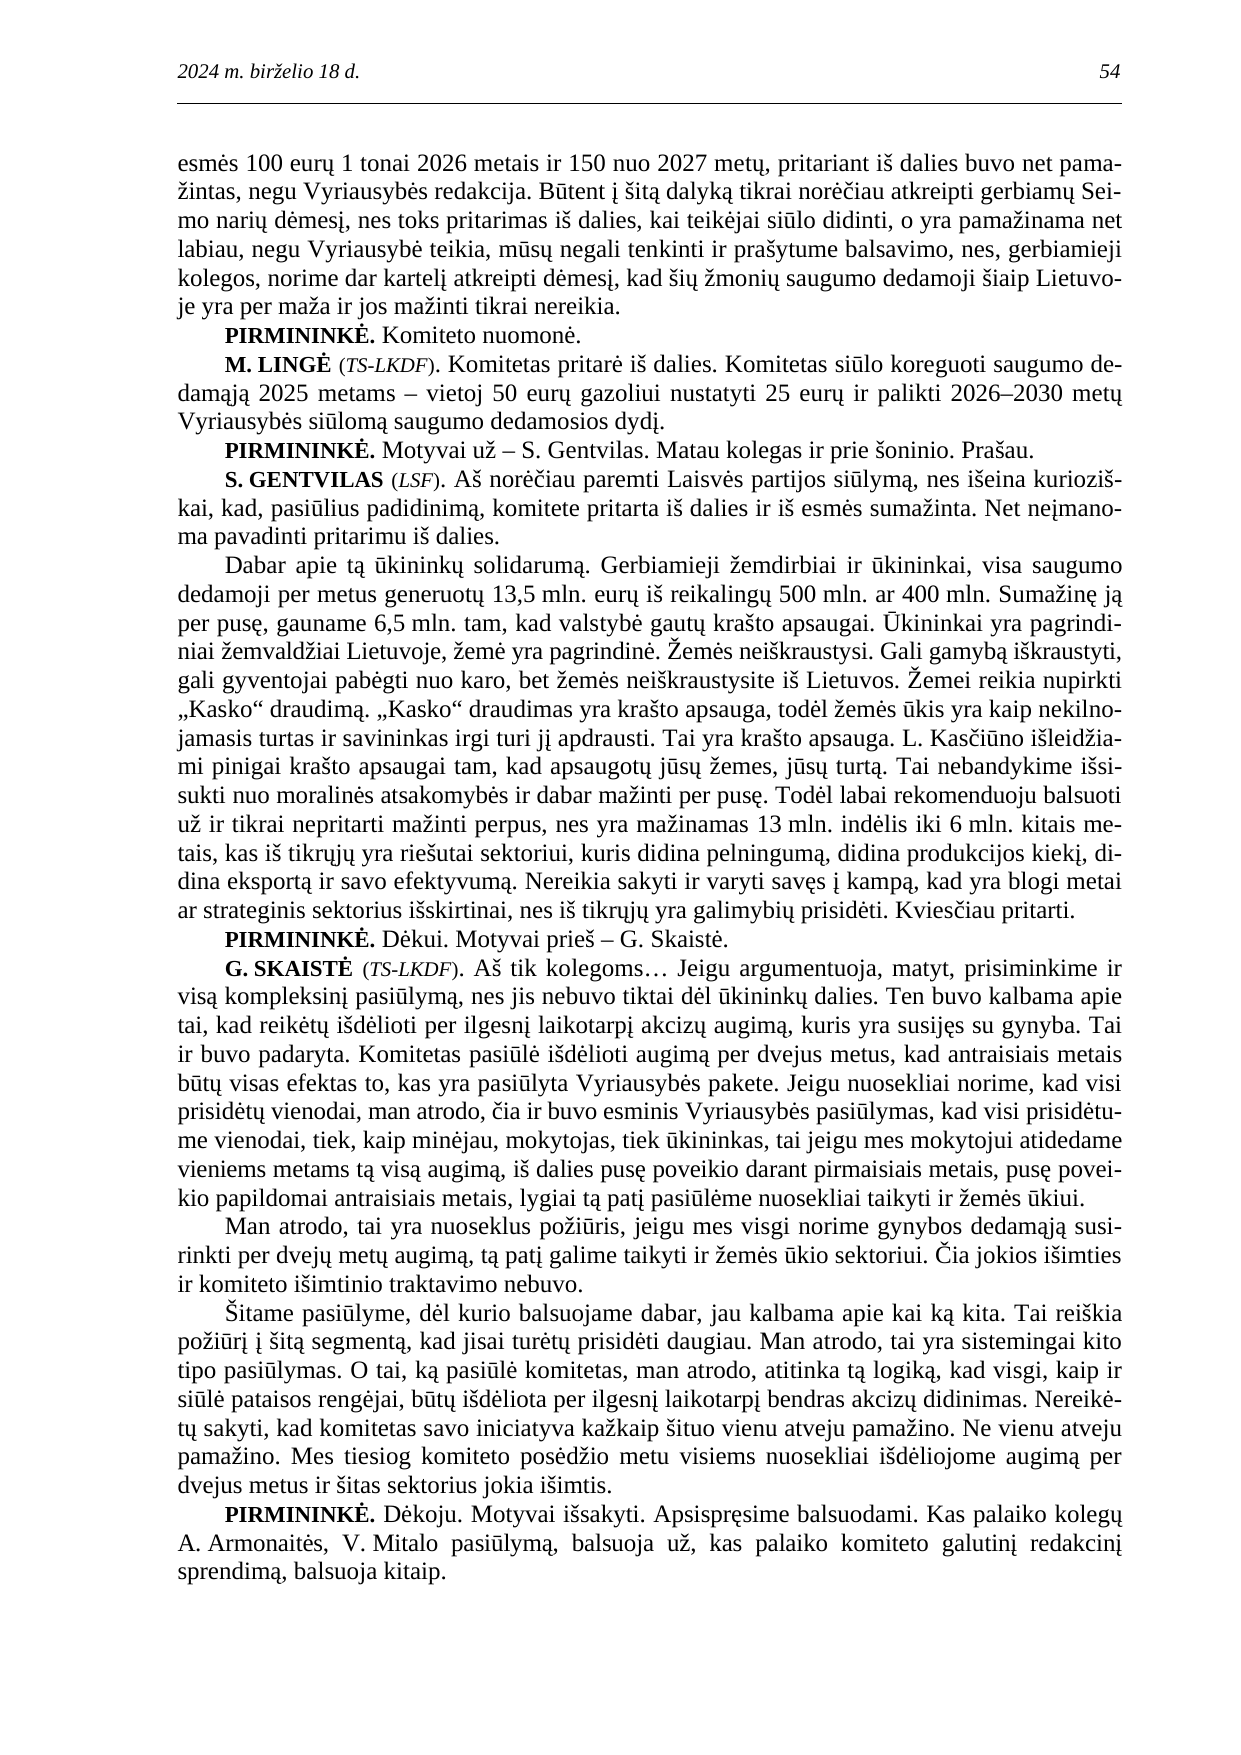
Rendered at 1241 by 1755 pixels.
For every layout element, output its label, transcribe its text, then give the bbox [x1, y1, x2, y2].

text PIRMININKĖ. Ko­mi­te­to nuo­mo­nė. [177, 320, 1122, 349]
text PIRMININKĖ. Dė­kui. Mo­ty­vai prieš – G. Skais­tė. [177, 924, 1122, 953]
text PIRMININKĖ. Dė­ko­ju. Mo­ty­vai iš­sa­ky­ti. Ap­si­sprę­si­me bal­suo­da­mi. Kas pa­lai­ko ko­le­gų A. Ar­mo­nai­tės, V. Mi­ta­lo pa­siū­ly­mą, bal­suo­ja už, kas pa­lai­ko ko­mi­te­to ga­lu­ti­nį re­dak­ci­nį spren­di­mą, bal­suo­ja ki­taip. [177, 1499, 1122, 1585]
text Man at­ro­do, tai yra nuo­sek­lus po­žiū­ris, jei­gu mes vis­gi no­ri­me gy­ny­bos de­da­mą­ją su­si­rink­ti per dve­jų me­tų au­gi­mą, tą pa­tį ga­li­me tai­ky­ti ir že­mės ūkio sek­to­riui. Čia jo­kios iš­im­ties ir ko­mi­te­to iš­im­ti­nio trak­ta­vi­mo ne­bu­vo. [177, 1211, 1122, 1298]
text Da­bar apie tą ūki­nin­kų so­li­da­ru­mą. Ger­bia­mie­ji žem­dir­biai ir ūki­nin­kai, vi­sa sau­gu­mo de­da­mo­ji per me­tus ge­ne­ruo­tų 13,5 mln. eu­rų iš rei­ka­lin­gų 500 mln. ar 400 mln. Su­ma­ži­nę ją per pu­sę, gau­na­me 6,5 mln. tam, kad vals­ty­bė gau­tų kraš­to ap­sau­gai. Ūki­nin­kai yra pa­grin­di­niai žem­val­džiai Lie­tu­vo­je, že­mė yra pa­grin­di­nė. Že­mės ne­iš­kraus­ty­si. Ga­li ga­my­bą iš­kraus­ty­ti, ga­li gy­ven­to­jai pa­bėg­ti nuo ka­ro, bet že­mės ne­iš­kraus­ty­si­te iš Lie­tu­vos. Že­mei rei­kia nu­pirk­ti „Kas­ko“ drau­di­mą. „Kas­ko“ drau­di­mas yra kraš­to ap­sau­ga, to­dėl že­mės ūkis yra kaip ne­kil­no­ja­ma­sis tur­tas ir sa­vi­nin­kas ir­gi tu­ri jį ap­draus­ti. Tai yra kraš­to ap­sau­ga. L. Kas­čiū­no iš­lei­džia­mi pi­ni­gai kraš­to ap­sau­gai tam, kad ap­sau­go­tų jū­sų že­mes, jū­sų tur­tą. Tai ne­ban­dy­ki­me iš­si­suk­ti nuo mo­ra­li­nės at­sa­ko­my­bės ir da­bar ma­žin­ti per pu­sę. To­dėl la­bai re­ko­men­duo­ju bal­suo­ti už ir tik­rai ne­pri­tar­ti ma­ži­nti per­pus, nes yra ma­ži­na­mas 13 mln. in­dė­lis iki 6 mln. ki­tais me­tais, kas iš tik­rų­jų yra rie­šu­tai sek­to­riui, ku­ris di­di­na pel­nin­gu­mą, di­di­na pro­duk­ci­jos kie­kį, di­di­na eks­por­tą ir sa­vo efek­ty­vu­mą. Ne­rei­kia sa­ky­ti ir va­ry­ti sa­vęs į kam­pą, kad yra blo­gi me­tai ar stra­te­gi­nis sek­to­rius iš­skir­ti­nai, nes iš tik­rų­jų yra ga­li­my­bių pri­si­dė­ti. Kvies­čiau pri­tar­ti. [177, 550, 1122, 924]
text M. LINGĖ (TS-LKDF). Ko­mi­te­tas pri­ta­rė iš da­lies. Ko­mi­te­tas siū­lo ko­re­guo­ti sau­gu­mo de­da­mą­ją 2025 me­tams – vie­to­j 50 eu­rų ga­zo­liui nu­sta­ty­ti 25 eu­rų ir pa­lik­ti 2026–2030 me­tų Vy­riau­sy­bės siū­lo­mą sau­gu­mo de­da­mo­sios dy­dį. [177, 349, 1122, 435]
text G. SKAISTĖ (TS-LKDF). Aš tik ko­le­goms… Jei­gu ar­gu­men­tuo­ja, ma­tyt, pri­si­min­ki­me ir vi­są kom­plek­si­nį pa­siū­ly­mą, nes jis ne­bu­vo tik­tai dėl ūki­nin­kų da­lies. Ten bu­vo kal­ba­ma apie tai, kad rei­kė­tų iš­dė­lio­ti per il­ges­nį lai­ko­tar­pį ak­ci­zų au­gi­mą, ku­ris yra su­si­jęs su gy­ny­ba. Tai ir bu­vo pa­da­ry­ta. Ko­mi­te­tas pa­siū­lė iš­dė­lio­ti au­gi­mą per dve­jus me­tus, kad ant­rai­siais me­tais bū­tų vi­sas efek­tas to, kas yra pa­siū­ly­ta Vy­riau­sy­bės pa­ke­te. Jei­gu nuo­sek­liai no­ri­me, kad vi­si pri­si­dė­tų vie­no­dai, man at­ro­do, čia ir bu­vo es­mi­nis Vy­riau­sy­bės pa­siū­ly­mas, kad vi­si pri­si­dė­tu­me vie­no­dai, tiek, kaip mi­nė­jau, mo­ky­to­jas, tiek ūki­nin­kas, tai jei­gu mes mo­ky­to­jui ati­de­da­me vie­niems me­tams tą vi­są au­gi­mą, iš da­lies pu­sę po­vei­kio da­rant pir­mai­siais me­tais, pu­sę po­vei­kio pa­pil­do­mai ant­rai­siais me­tais, ly­giai tą pa­tį pa­siū­lė­me nuo­sek­liai tai­ky­ti ir že­mės ūkiui. [177, 953, 1122, 1211]
text PIRMININKĖ. Mo­ty­vai už – S. Gent­vi­las. Ma­tau ko­le­gas ir prie šo­ni­nio. Pra­šau. [177, 435, 1122, 464]
text S. GENTVILAS (LSF). Aš no­rė­čiau pa­rem­ti Lais­vės par­ti­jos siū­ly­mą, nes iš­ei­na ku­rio­ziš­kai, kad, pa­siū­lius pa­di­di­ni­mą, ko­mi­te­te pri­tar­ta iš da­lies ir iš es­mės su­ma­žin­ta. Net ne­įma­no­ma pa­va­din­ti pri­ta­ri­mu iš da­lies. [177, 464, 1122, 550]
text es­mės 100 eu­rų 1 to­nai 2026 me­tais ir 150 nuo 2027 me­tų, pri­ta­riant iš da­lies bu­vo net pa­ma­žin­tas, ne­gu Vy­riau­sy­bės re­dak­ci­ja. Bū­tent į ši­tą da­ly­ką tik­rai no­rė­čiau at­kreip­ti ger­bia­mų Sei­mo na­rių dė­me­sį, nes toks pri­ta­ri­mas iš da­lies, kai tei­kė­jai siū­lo di­din­ti, o yra pa­ma­ži­na­ma net la­biau, ne­gu Vy­riau­sy­bė tei­kia, mū­sų ne­ga­li ten­kin­ti ir pra­šy­tu­me bal­sa­vi­mo, nes, ger­bia­mie­ji ko­le­gos, no­ri­me dar kar­te­lį at­kreip­ti dė­me­sį, kad šių žmo­nių sau­gu­mo de­da­mo­ji šiaip Lie­tu­vo­je yra per ma­ža ir jos ma­žin­ti tik­rai ne­rei­kia. [177, 148, 1122, 320]
text Ši­ta­me pa­siū­ly­me, dėl ku­rio bal­suo­ja­me da­bar, jau kal­ba­ma apie kai ką ki­ta. Tai reiš­kia po­žiū­rį į ši­tą seg­men­tą, kad ji­sai tu­rė­tų pri­si­dė­ti dau­giau. Man at­ro­do, tai yra sis­te­min­gai ki­to ti­po pa­siū­ly­mas. O tai, ką pa­siū­lė ko­mi­te­tas, man at­ro­do, ati­tin­ka tą lo­gi­ką, kad vis­gi, kaip ir siū­lė pa­tai­sos ren­gė­jai, bū­tų iš­dė­lio­ta per il­ges­nį lai­ko­tar­pį ben­dras ak­ci­zų di­di­ni­mas. Ne­rei­kė­tų sa­ky­ti, kad ko­mi­te­tas sa­vo ini­cia­ty­va kaž­kaip ši­tuo vie­nu at­ve­ju pa­ma­ži­no. Ne vie­nu at­ve­ju pa­ma­ži­no. Mes tie­siog ko­mi­te­to po­sė­džio me­tu vi­siems nuo­sek­liai iš­dė­lio­jo­me au­gi­mą per dve­jus me­tus ir ši­tas sek­to­rius jo­kia iš­im­tis. [177, 1298, 1122, 1499]
